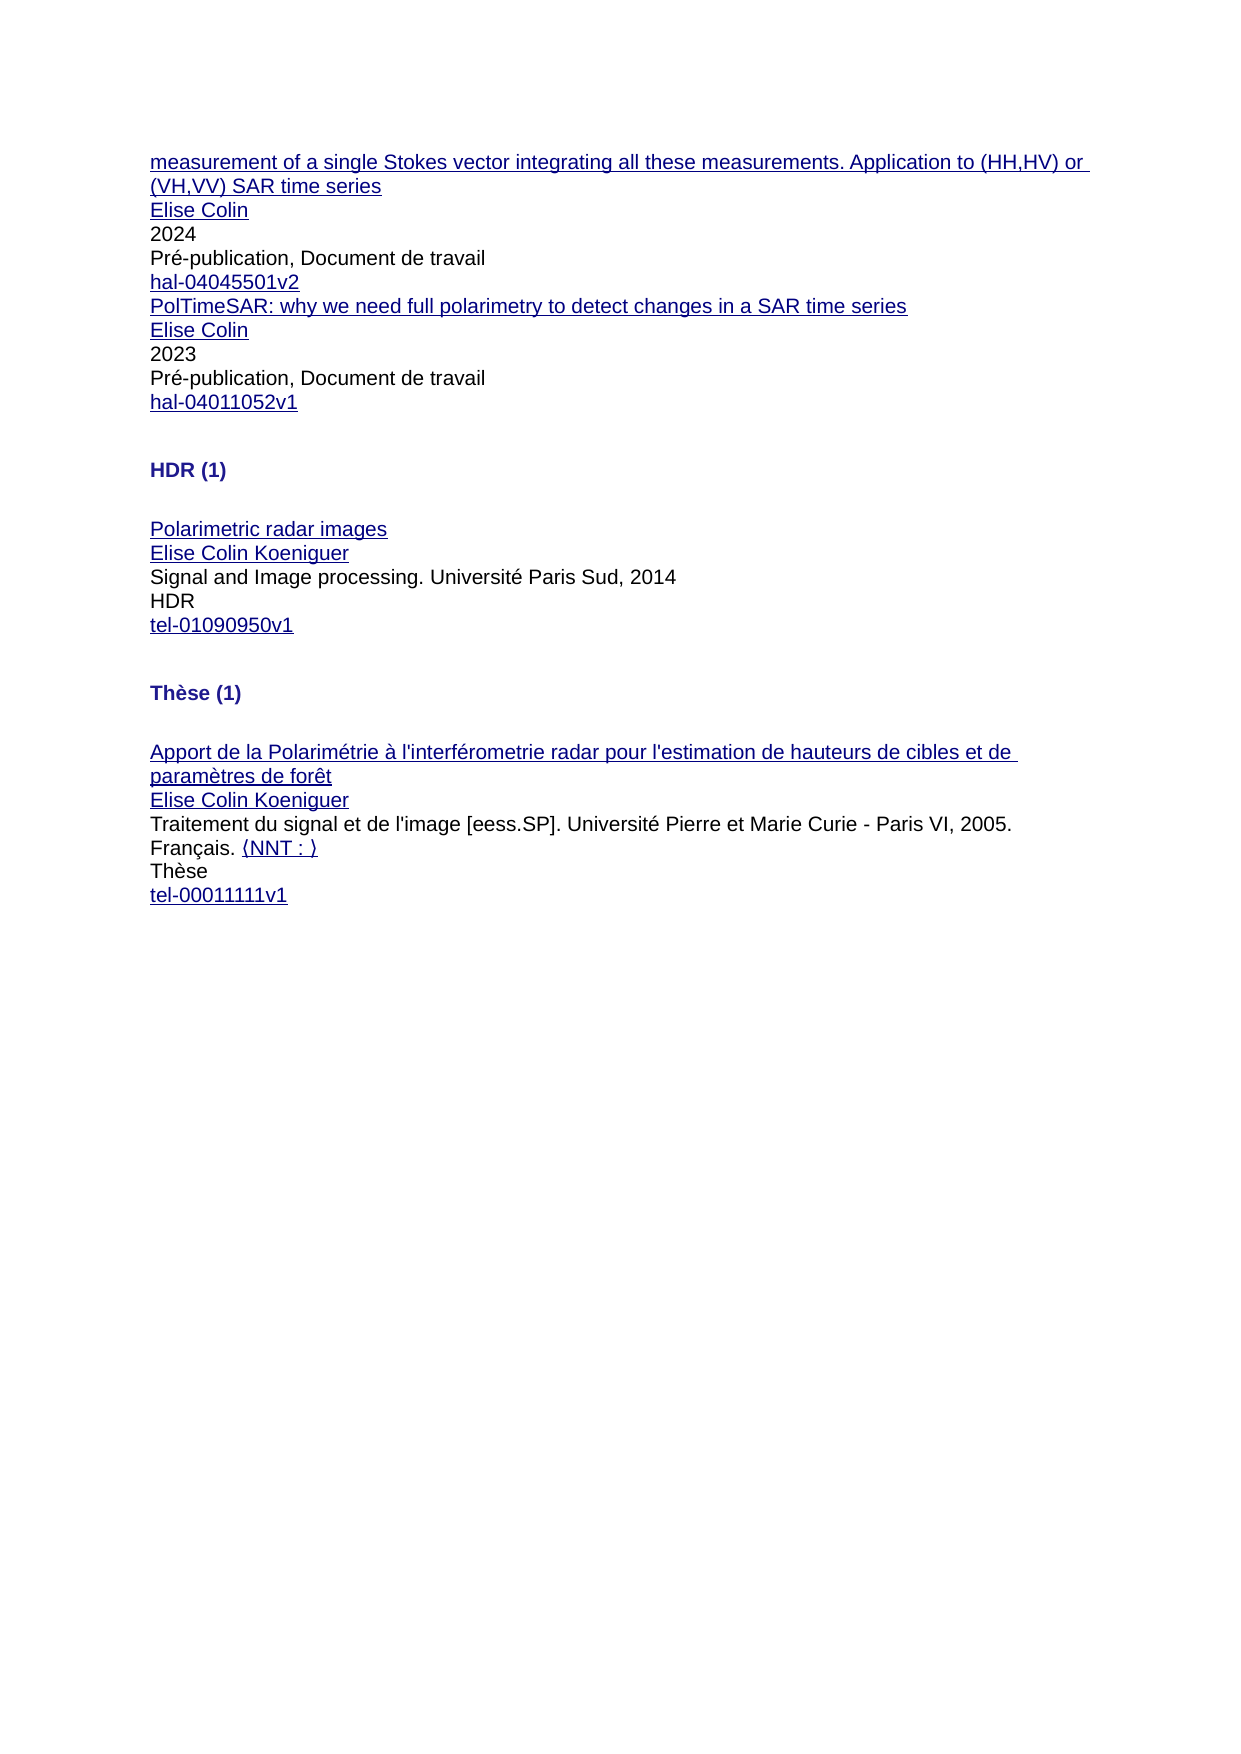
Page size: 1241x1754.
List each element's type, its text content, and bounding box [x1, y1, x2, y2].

table_header PolTimeSAR: Link between the measurement of a time series of N Jones vectors, and the measurement of a single Stokes vector integrating all these measurements. Application to (HH,HV) or (VH,VV) SAR time series Elise Colin 2024 Pré-publication, Document de travail hal-04045501v2 [150, 150, 1090, 171]
table_cell PolTimeSAR: why we need full polarimetry to detect changes in a SAR time series Elise Colin 2023 Pré-publication, Document de travail hal-04011052v1 [150, 294, 1090, 413]
table_header PolTimeSAR: Link between the measurement of a time series of N Jones vectors, and the measurement of a single Stokes vector integrating all these measurements. Application to (HH,HV) or (VH,VV) SAR time series Elise Colin 2024 Pré-publication, Document de travail hal-04045501v2 [150, 172, 1090, 294]
table_header Polarimetric radar images Elise Colin Koeniguer Signal and Image processing. Université Paris Sud, 2014 HDR tel-01090950v1 [150, 517, 1090, 636]
subtitle HDR (1) [150, 458, 1090, 482]
table_header Apport de la Polarimétrie à l'interférometrie radar pour l'estimation de hauteurs de cibles et de paramètres de forêt Elise Colin Koeniguer Traitement du signal et de l'image [eess.SP]. Université Pierre et Marie Curie - Paris VI, 2005. Français. ⟨NNT : ⟩ Thèse tel-00011111v1 [150, 740, 1090, 907]
subtitle Thèse (1) [150, 681, 1090, 705]
